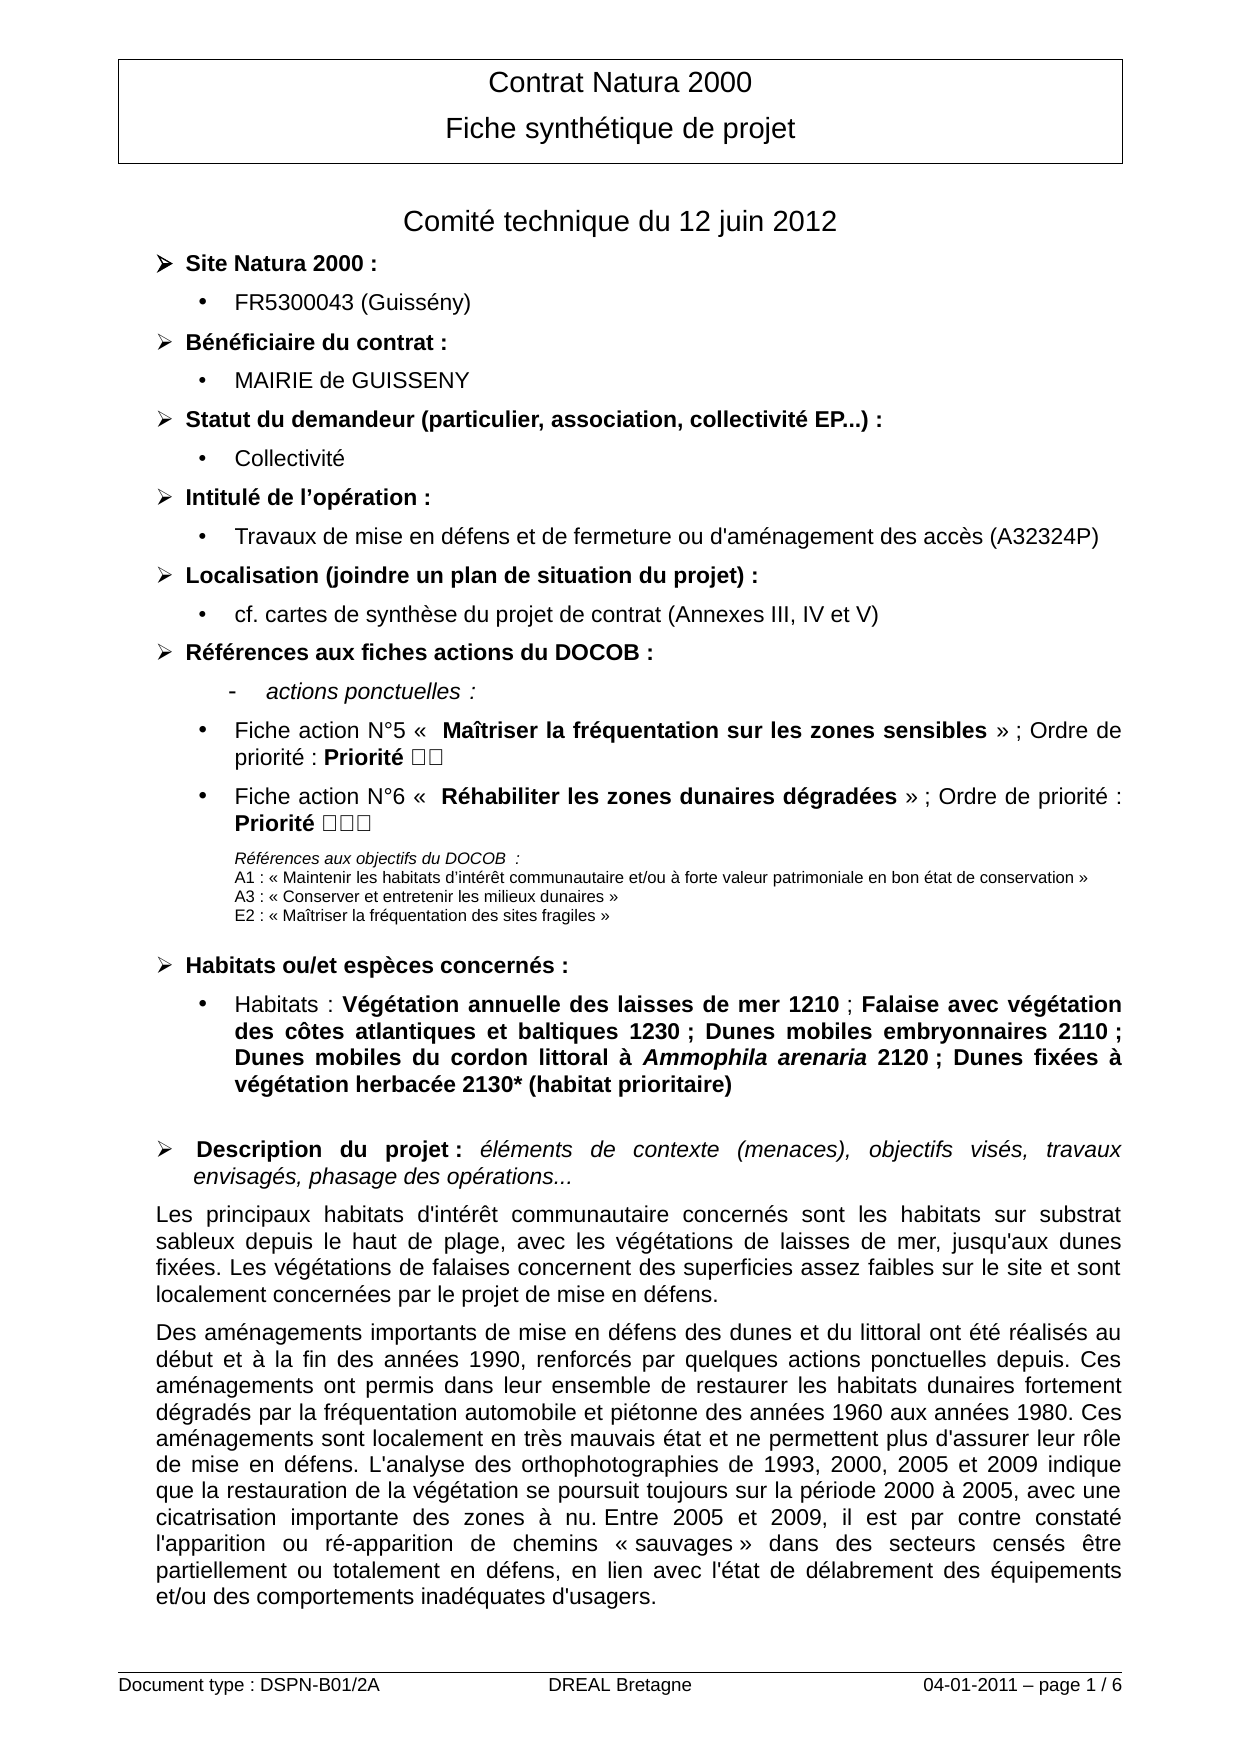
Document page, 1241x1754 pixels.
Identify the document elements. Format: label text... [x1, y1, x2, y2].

table_header Contrat Natura 2000 Fiche synthétique de projet [119, 60, 1122, 163]
list Travaux de mise en défens et de fermeture ou d'aménagement des accès (A32324P) [198, 523, 1122, 549]
list Habitats : Végétation annuelle des laisses de mer 1210 ; Falaise avec végétation des côtes atlantiques et baltiques 1230 ; Dunes mobiles embryonnaires 2110 ; Dunes mobiles du cordon littoral à Ammophila arenaria 2120 ; Dunes fixées à végétation herbacée 2130* (habitat prioritaire) [198, 991, 1122, 1097]
text Comité technique du 12 juin 2012 [118, 204, 1122, 238]
text Ø Description du projet : éléments de contexte (menaces), objectifs visés, travaux envisagés, phasage des opérations... [156, 1136, 1122, 1189]
text Ø Localisation (joindre un plan de situation du projet) : [156, 562, 1122, 588]
list actions ponctuelles : [228, 678, 1122, 704]
text E2 : « Maîtriser la fréquentation des sites fragiles » [234, 906, 1122, 925]
text Ø Bénéficiaire du contrat : [156, 328, 1122, 355]
text Ø Intitulé de l’opération : [156, 484, 1122, 510]
text Ø Habitats ou/et espèces concernés : [156, 952, 1122, 978]
list FR5300043 (Guissény) [198, 289, 1122, 316]
list cf. cartes de synthèse du projet de contrat (Annexes III, IV et V) [198, 601, 1122, 627]
text A3 : « Conserver et entretenir les milieux dunaires » [234, 887, 1122, 906]
list MAIRIE de GUISSENY [198, 367, 1122, 394]
text Des aménagements importants de mise en défens des dunes et du littoral ont été réalisés au début et à la fin des années 1990, renforcés par quelques actions ponctuelles depuis. Ces aménagements ont permis dans leur ensemble de restaurer les habitats dunaires fortement dégradés par la fréquentation automobile et piétonne des années 1960 aux années 1980. Ces aménagements sont localement en très mauvais état et ne permettent plus d'assurer leur rôle de mise en défens. L'analyse des orthophotographies de 1993, 2000, 2005 et 2009 indique que la restauration de la végétation se poursuit toujours sur la période 2000 à 2005, avec une cicatrisation importante des zones à nu. Entre 2005 et 2009, il est par contre constaté l'apparition ou ré-apparition de chemins « sauvages » dans des secteurs censés être partiellement ou totalement en défens, en lien avec l'état de délabrement des équipements et/ou des comportements inadéquates d'usagers. [156, 1319, 1122, 1609]
text Ø Références aux fiches actions du DOCOB : [156, 639, 1122, 666]
text Ø Site Natura 2000 : [156, 250, 1122, 277]
text Les principaux habitats d'intérêt communautaire concernés sont les habitats sur substrat sableux depuis le haut de plage, avec les végétations de laisses de mer, jusqu'aux dunes fixées. Les végétations de falaises concernent des superficies assez faibles sur le site et sont localement concernées par le projet de mise en défens. [156, 1201, 1122, 1307]
list Fiche action N°5 « Maîtriser la fréquentation sur les zones sensibles » ; Ordre de priorité : Priorité  [198, 717, 1122, 770]
text A1 : « Maintenir les habitats d’intérêt communautaire et/ou à forte valeur patrimoniale en bon état de conservation » [234, 868, 1122, 887]
text Ø Statut du demandeur (particulier, association, collectivité EP...) : [156, 406, 1122, 433]
text Références aux objectifs du DOCOB : [234, 848, 1122, 868]
list Collectivité [198, 445, 1122, 471]
list Fiche action N°6 « Réhabiliter les zones dunaires dégradées » ; Ordre de priorité : Priorité  [198, 783, 1122, 836]
